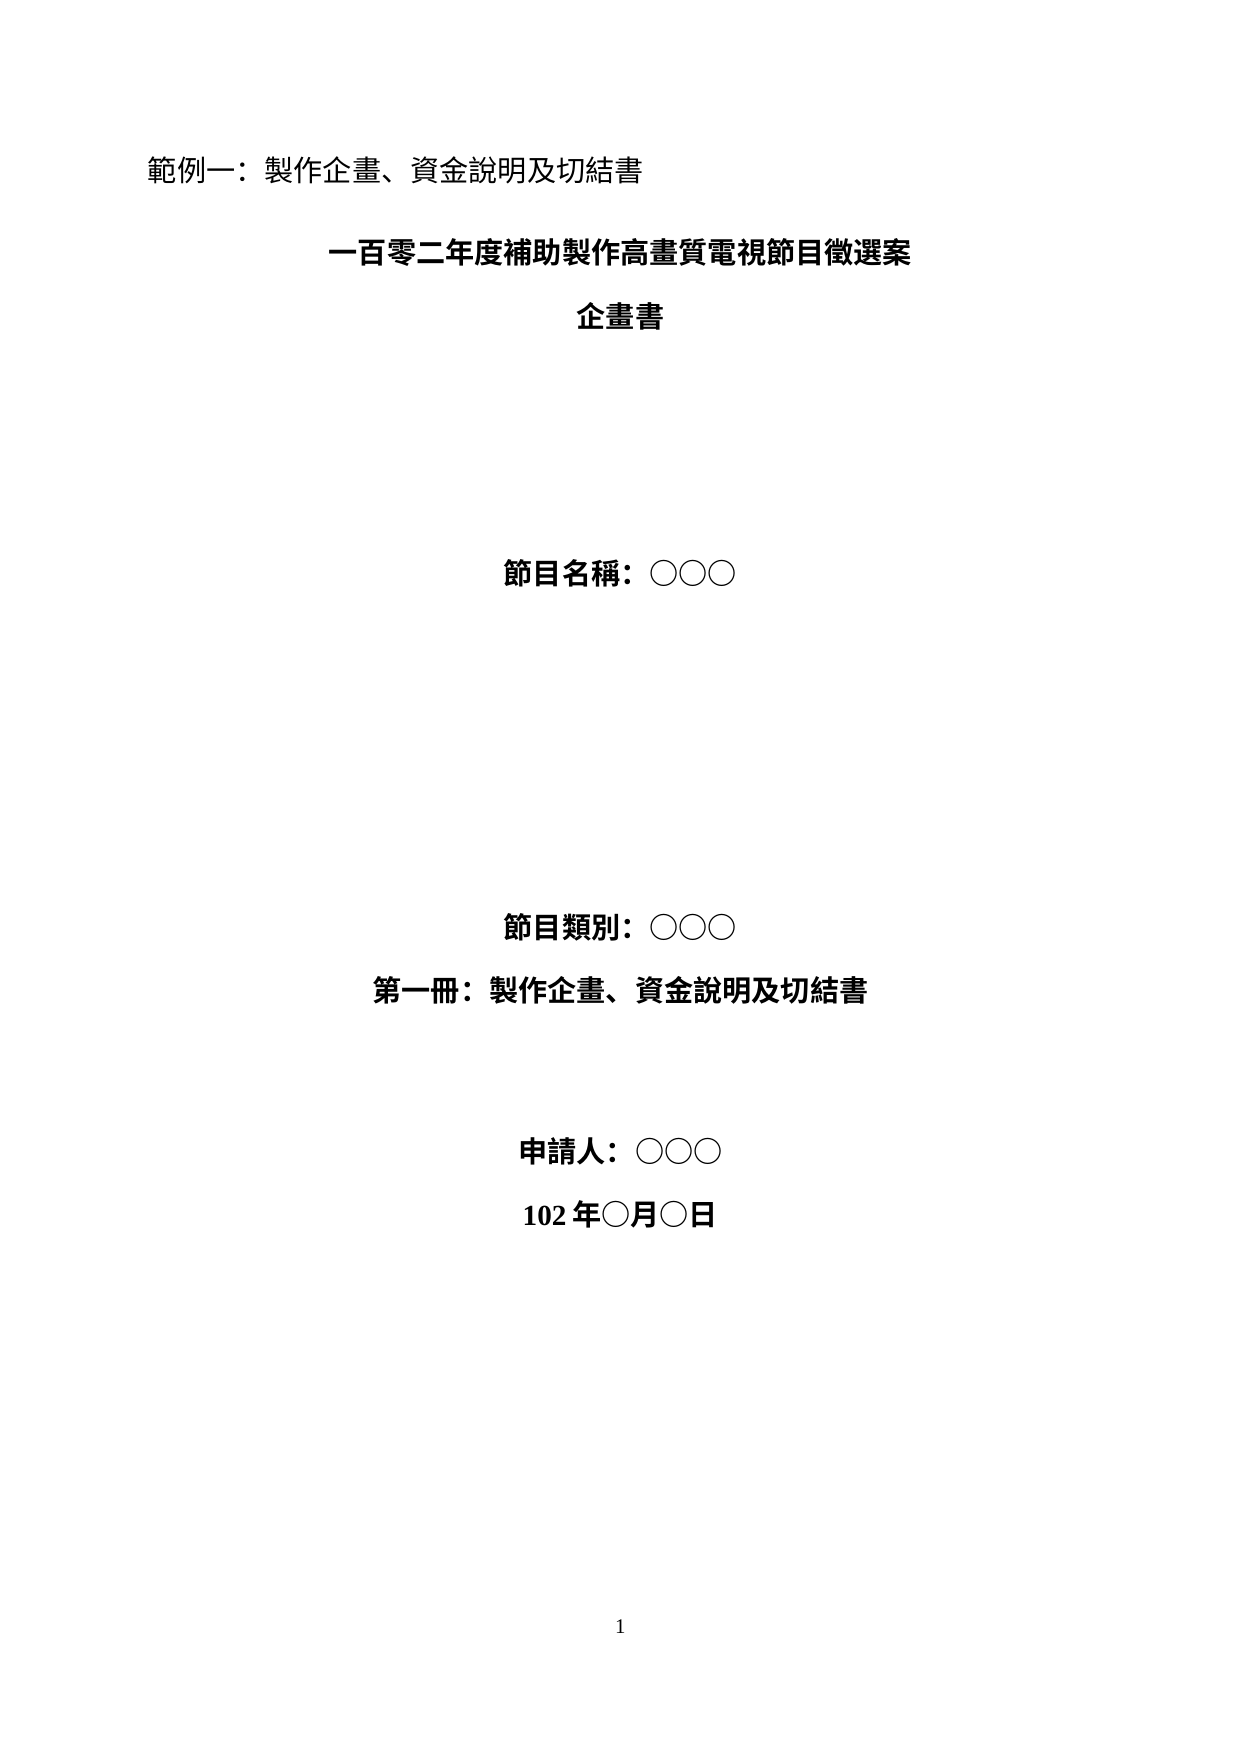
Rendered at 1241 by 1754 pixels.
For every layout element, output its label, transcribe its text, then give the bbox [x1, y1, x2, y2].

text 一百零二年度補助製作高畫質電視節目徵選案 [148, 230, 1092, 272]
text 申請人：○○○ [148, 1128, 1092, 1171]
text 企畫書 [148, 293, 1092, 336]
text 範例一：製作企畫、資金說明及切結書 [148, 148, 1092, 190]
text 節目名稱：○○○ [148, 551, 1092, 593]
text 節目類別：○○○ [148, 904, 1092, 947]
text 第一冊：製作企畫、資金說明及切結書 [148, 968, 1092, 1010]
text 102年○月○日 [148, 1192, 1092, 1234]
